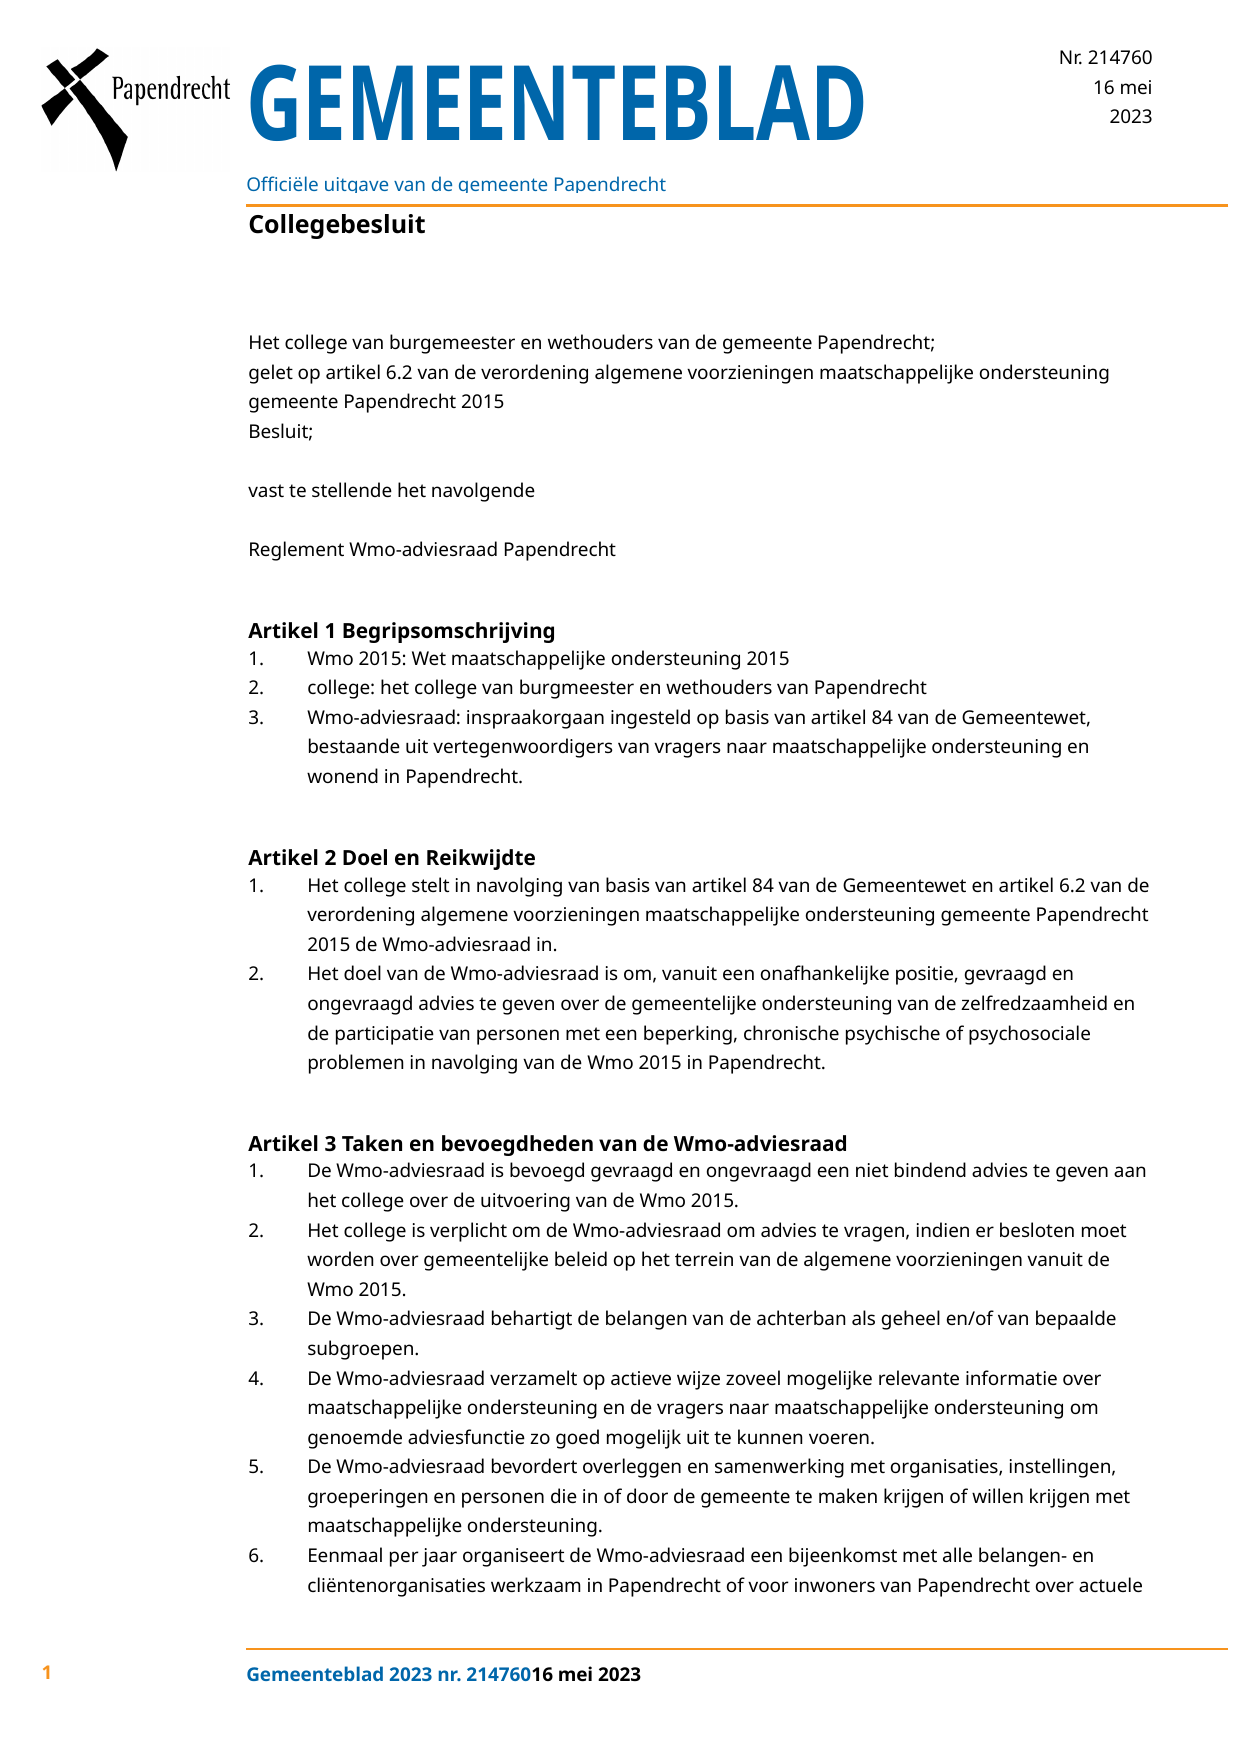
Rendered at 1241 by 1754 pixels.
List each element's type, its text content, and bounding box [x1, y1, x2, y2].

text Collegebesluit [248, 207, 1152, 241]
list college: het college van burgmeester en wethouders van Papendrecht [248, 674, 1152, 700]
list De Wmo-adviesraad bevordert overleggen en samenwerking met organisaties, instellingen, groeperingen en personen die in of door de gemeente te maken krijgen of willen krijgen met maatschappelijke ondersteuning. [248, 1453, 1152, 1538]
list bestaande uit vertegenwoordigers van vragers naar maatschappelijke ondersteuning en wonend in Papendrecht. [248, 734, 1152, 789]
list Het college stelt in navolging van basis van artikel 84 van de Gemeentewet en artikel 6.2 van de verordening algemene voorzieningen maatschappelijke ondersteuning gemeente Papendrecht 2015 de Wmo-adviesraad in. [248, 872, 1152, 957]
picture [41, 47, 231, 172]
text Besluit; [248, 418, 1152, 444]
text Artikel 2 Doel en Reikwijdte [248, 843, 1152, 872]
list De Wmo-adviesraad behartigt de belangen van de achterban als geheel en/of van bepaalde subgroepen. [248, 1306, 1152, 1361]
list Eenmaal per jaar organiseert de Wmo-adviesraad een bijeenkomst met alle belangen- en cliëntenorganisaties werkzaam in Papendrecht of voor inwoners van Papendrecht over actuele [248, 1542, 1152, 1598]
text Reglement Wmo-adviesraad Papendrecht [248, 537, 1152, 562]
text gelet op artikel 6.2 van de verordening algemene voorzieningen maatschappelijke ondersteuning gemeente Papendrecht 2015 [248, 359, 1152, 414]
text Het college van burgemeester en wethouders van de gemeente Papendrecht; [248, 329, 1152, 355]
text vast te stellende het navolgende [248, 477, 1152, 503]
list De Wmo-adviesraad verzamelt op actieve wijze zoveel mogelijke relevante informatie over maatschappelijke ondersteuning en de vragers naar maatschappelijke ondersteuning om genoemde adviesfunctie zo goed mogelijk uit te kunnen voeren. [248, 1365, 1152, 1450]
list Het doel van de Wmo-adviesraad is om, vanuit een onafhankelijke positie, gevraagd en ongevraagd advies te geven over de gemeentelijke ondersteuning van de zelfredzaamheid en de participatie van personen met een beperking, chronische psychische of psychosociale problemen in navolging van de Wmo 2015 in Papendrecht. [248, 961, 1152, 1075]
list Wmo 2015: Wet maatschappelijke ondersteuning 2015 [248, 645, 1152, 671]
list De Wmo-adviesraad is bevoegd gevraagd en ongevraagd een niet bindend advies te geven aan het college over de uitvoering van de Wmo 2015. [248, 1158, 1152, 1213]
text Artikel 3 Taken en bevoegdheden van de Wmo-adviesraad [248, 1129, 1152, 1158]
list Wmo-adviesraad: inspraakorgaan ingesteld op basis van artikel 84 van de Gemeentewet, [248, 704, 1152, 730]
list Het college is verplicht om de Wmo-adviesraad om advies te vragen, indien er besloten moet worden over gemeentelijke beleid op het terrein van de algemene voorzieningen vanuit de Wmo 2015. [248, 1217, 1152, 1302]
text Artikel 1 Begripsomschrijving [248, 617, 1152, 645]
